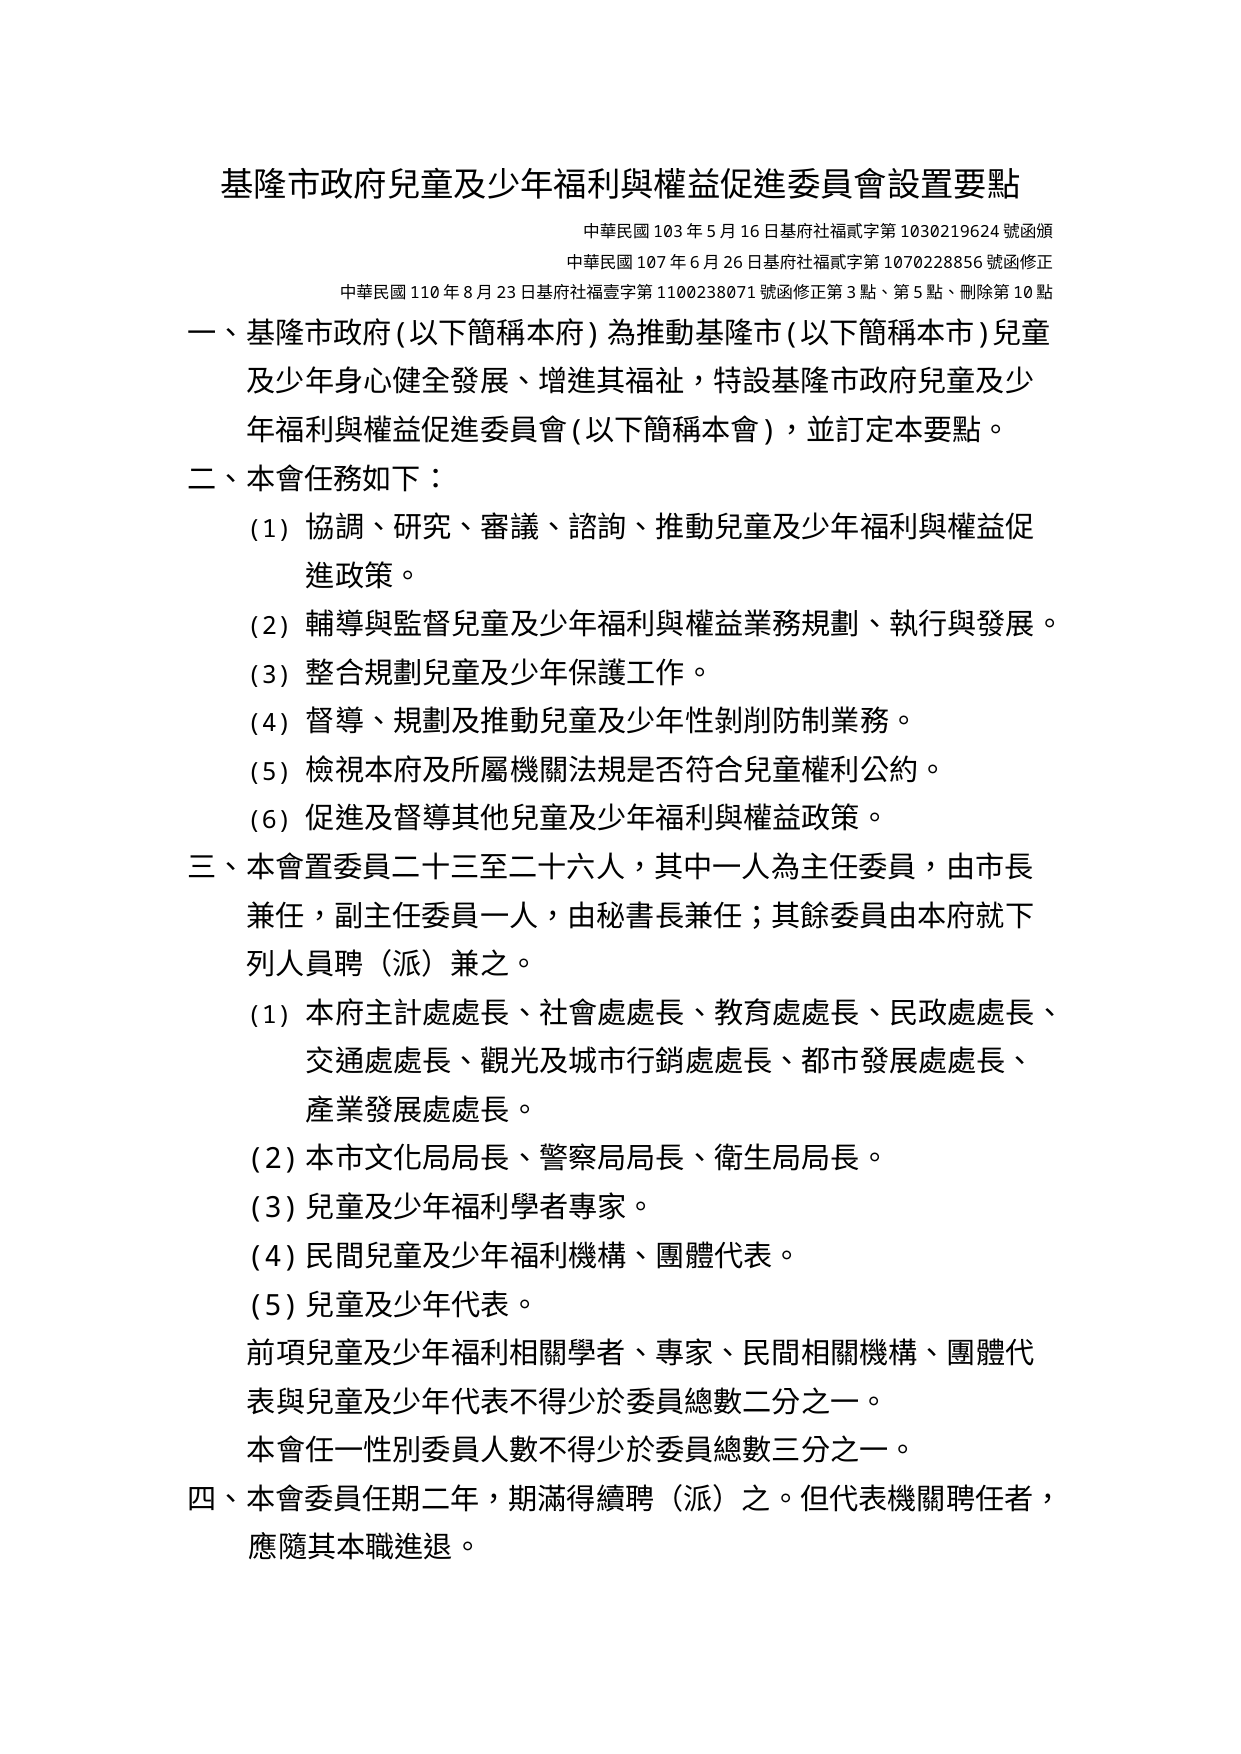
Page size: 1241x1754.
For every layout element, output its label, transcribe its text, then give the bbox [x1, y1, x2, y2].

list 本市文化局局長、警察局局長、衛生局局長。 [247, 1135, 1053, 1177]
list 督導、規劃及推動兒童及少年性剝削防制業務。 [247, 698, 1053, 740]
text 基隆市政府兒童及少年福利與權益促進委員會設置要點 [187, 158, 1053, 206]
text 一、基隆市政府(以下簡稱本府) 為推動基隆市(以下簡稱本市)兒童及少年身心健全發展、增進其福祉，特設基隆市政府兒童及少年福利與權益促進委員會(以下簡稱本會)，並訂定本要點。 [187, 309, 1053, 449]
list 兒童及少年福利學者專家。 [247, 1184, 1053, 1226]
text 三、本會置委員二十三至二十六人，其中一人為主任委員，由市長兼任，副主任委員一人，由秘書長兼任；其餘委員由本府就下列人員聘（派）兼之。 [187, 844, 1053, 983]
text 中華民國103年5月16日基府社福貳字第1030219624號函頒 [187, 218, 1053, 243]
list 檢視本府及所屬機關法規是否符合兒童權利公約。 [247, 747, 1053, 789]
list 整合規劃兒童及少年保護工作。 [247, 649, 1053, 692]
text 本會任一性別委員人數不得少於委員總數三分之一。 [247, 1427, 1053, 1469]
text 四、本會委員任期二年，期滿得續聘（派）之。但代表機關聘任者，應隨其本職進退。 [187, 1476, 1053, 1566]
text 中華民國110年8月23日基府社福壹字第1100238071號函修正第3點、第5點、刪除第10點 [187, 279, 1053, 303]
text 前項兒童及少年福利相關學者、專家、民間相關機構、團體代表與兒童及少年代表不得少於委員總數二分之一。 [247, 1330, 1053, 1421]
list 促進及督導其他兒童及少年福利與權益政策。 [247, 795, 1053, 837]
list 民間兒童及少年福利機構、團體代表。 [247, 1232, 1053, 1275]
list 本府主計處處長、社會處處長、教育處處長、民政處處長、交通處處長、觀光及城市行銷處處長、都市發展處處長、產業發展處處長。 [247, 989, 1053, 1129]
text 二、本會任務如下： [187, 455, 1053, 498]
text 中華民國107年6月26日基府社福貳字第1070228856號函修正 [187, 249, 1053, 273]
list 兒童及少年代表。 [247, 1281, 1053, 1323]
list 協調、研究、審議、諮詢、推動兒童及少年福利與權益促進政策。 [247, 504, 1053, 595]
list 輔導與監督兒童及少年福利與權益業務規劃、執行與發展。 [247, 601, 1053, 643]
